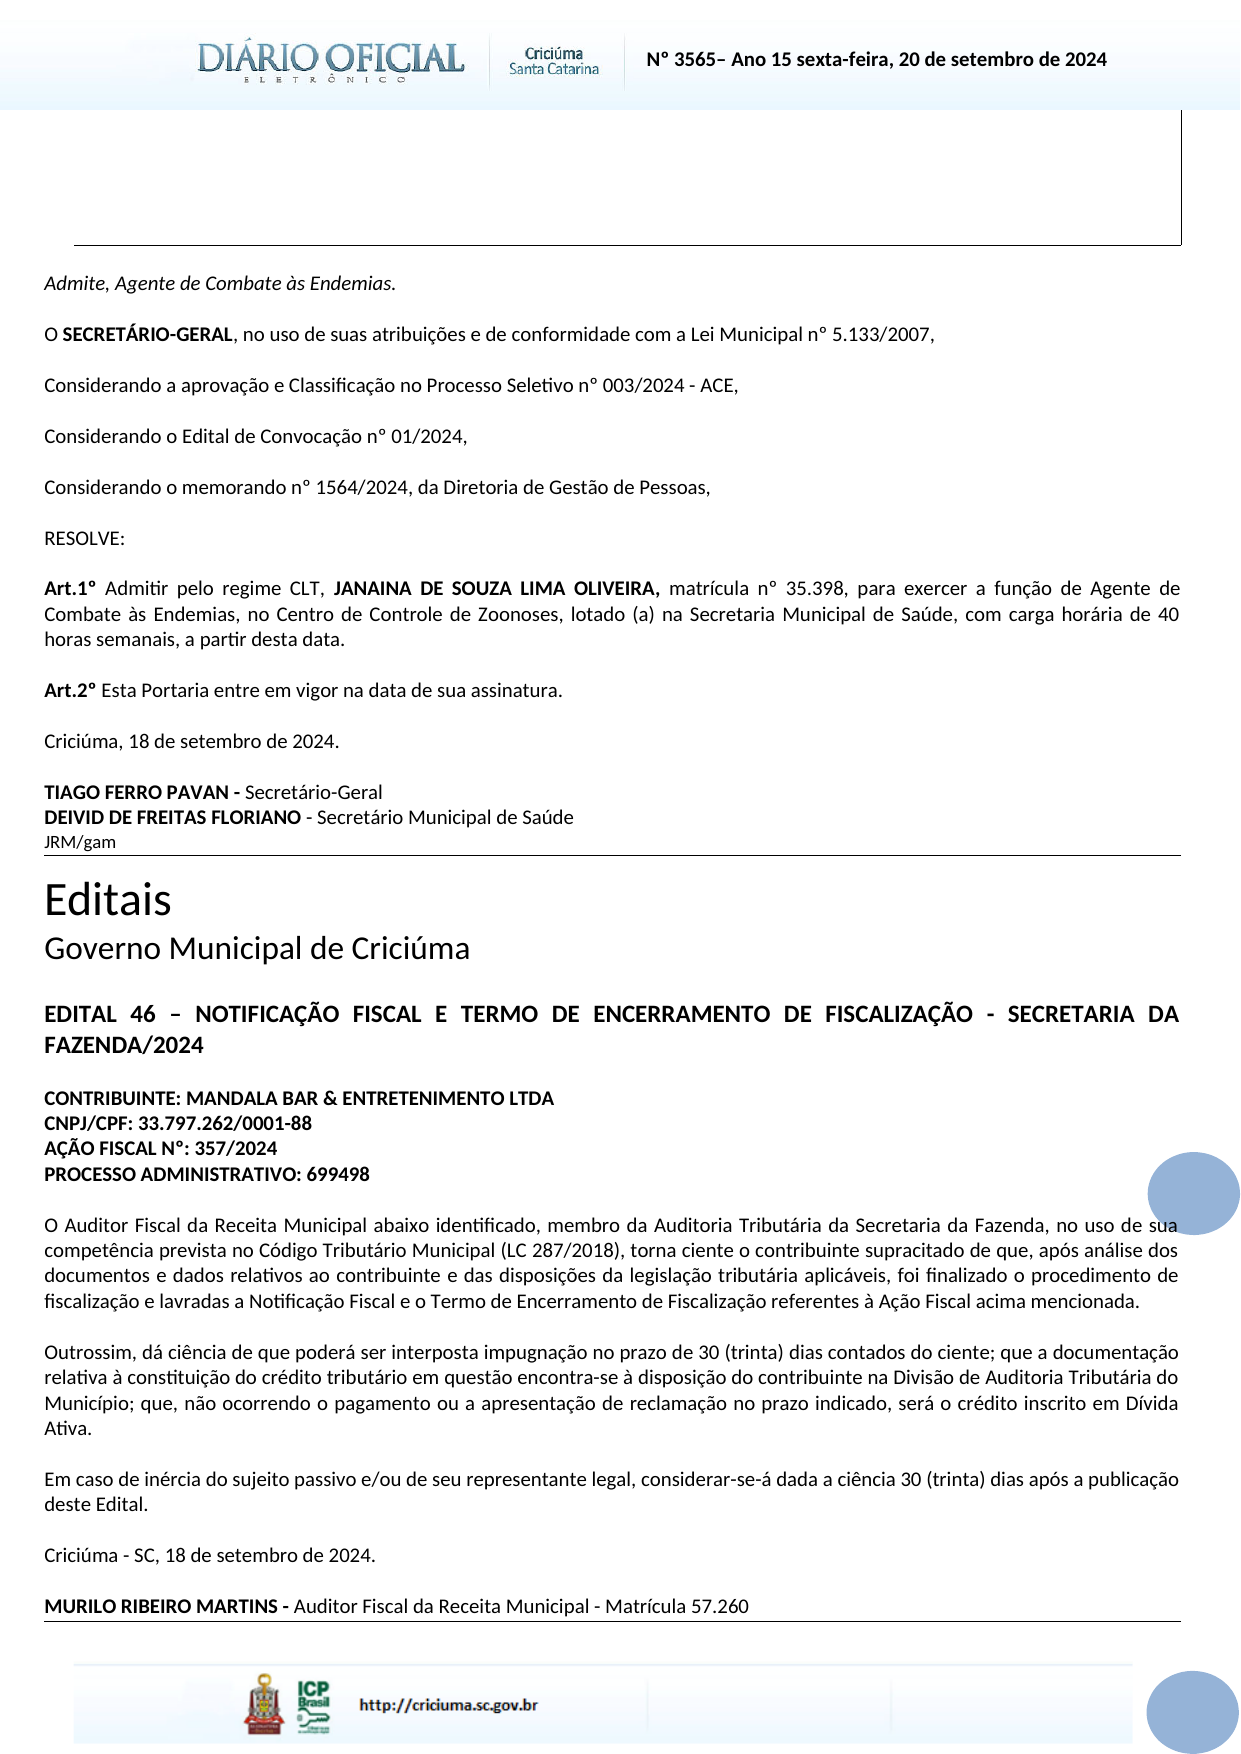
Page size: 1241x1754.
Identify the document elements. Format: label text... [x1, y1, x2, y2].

text Considerando o memorando nº 1564/2024, da Diretoria de Gestão de Pessoas, [44, 474, 1181, 499]
text PROCESSO ADMINISTRATIVO: 699498 [44, 1161, 1163, 1186]
text Considerando a aprovação e Classificação no Processo Seletivo nº 003/2024 - ACE, [44, 372, 1181, 398]
text Criciúma - SC, 18 de setembro de 2024. [44, 1542, 1181, 1568]
text DEIVID DE FREITAS FLORIANO - Secretário Municipal de Saúde [44, 804, 1181, 830]
text Considerando o Edital de Convocação nº 01/2024, [44, 423, 1181, 448]
text MURILO RIBEIRO MARTINS - Auditor Fiscal da Receita Municipal - Matrícula 57.260 [44, 1593, 1181, 1621]
text EDITAL 46 – NOTIFICAÇÃO FISCAL E TERMO DE ENCERRAMENTO DE FISCALIZAÇÃO - SECRETARIA DA FAZENDA/2024 [44, 998, 1181, 1059]
text TIAGO FERRO PAVAN - Secretário-Geral [44, 779, 1181, 804]
text Art.2º Esta Portaria entre em vigor na data de sua assinatura. [44, 677, 1181, 703]
text Admite, Agente de Combate às Endemias. [44, 271, 1181, 296]
text AÇÃO FISCAL Nº: 357/2024 [44, 1136, 1181, 1161]
text Criciúma, 18 de setembro de 2024. [44, 728, 1181, 753]
text Em caso de inércia do sujeito passivo e/ou de seu representante legal, considerar-se-á dada a ciência 30 (trinta) dias após a publicação deste Edital. [44, 1466, 1181, 1517]
text CONTRIBUINTE: MANDALA BAR & ENTRETENIMENTO LTDA [44, 1085, 1181, 1110]
text CNPJ/CPF: 33.797.262/0001-88 [44, 1110, 1181, 1136]
text O SECRETÁRIO-GERAL, no uso de suas atribuições e de conformidade com a Lei Municipal nº 5.133/2007, [44, 321, 1181, 347]
text Art.1º Admitir pelo regime CLT, JANAINA DE SOUZA LIMA OLIVEIRA, matrícula nº 35.398, para exercer a função de Agente de Combate às Endemias, no Centro de Controle de Zoonoses, lotado (a) na Secretaria Municipal de Saúde, com carga horária de 40 horas semanais, a partir desta data. [44, 576, 1181, 652]
text JRM/gam [44, 830, 1181, 855]
text RESOLVE: [44, 525, 1181, 550]
text Editais [44, 868, 1181, 927]
text Outrossim, dá ciência de que poderá ser interposta impugnação no prazo de 30 (trinta) dias contados do ciente; que a documentação relativa à constituição do crédito tributário em questão encontra-se à disposição do contribuinte na Divisão de Auditoria Tributária do Município; que, não ocorrendo o pagamento ou a apresentação de reclamação no prazo indicado, será o crédito inscrito em Dívida Ativa. [44, 1339, 1181, 1441]
text Governo Municipal de Criciúma [44, 927, 1181, 968]
text O Auditor Fiscal da Receita Municipal abaixo identificado, membro da Auditoria Tributária da Secretaria da Fazenda, no uso de sua competência prevista no Código Tributário Municipal (LC 287/2018), torna ciente o contribuinte supracitado de que, após análise dos documentos e dados relativos ao contribuinte e das disposições da legislação tributária aplicáveis, foi finalizado o procedimento de fiscalização e lavradas a Notificação Fiscal e o Termo de Encerramento de Fiscalização referentes à Ação Fiscal acima mencionada. [44, 1212, 1181, 1313]
